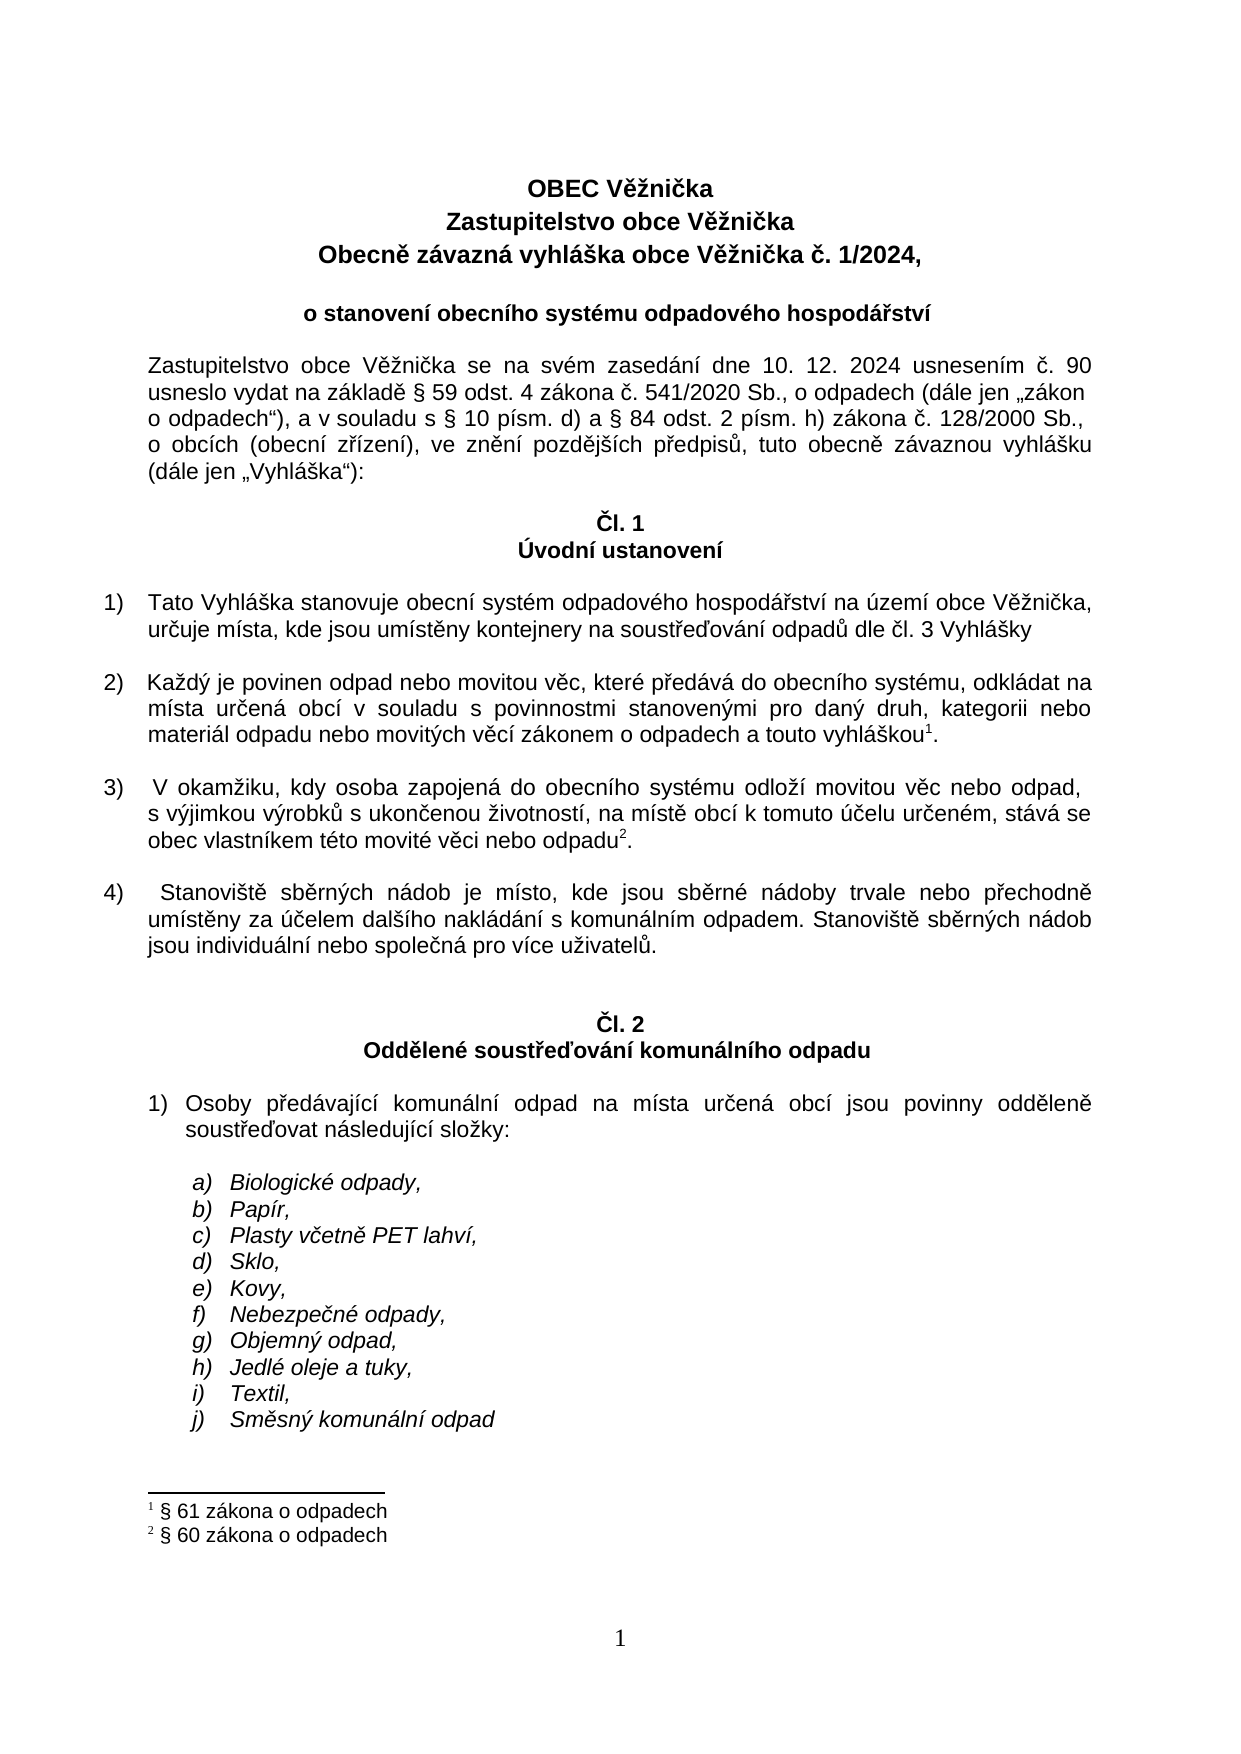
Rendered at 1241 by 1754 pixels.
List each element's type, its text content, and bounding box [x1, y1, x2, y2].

list Plasty včetně PET lahví, [192, 1222, 1092, 1248]
text Čl. 2 [148, 1011, 1092, 1037]
list § 60 zákona o odpadech [148, 1523, 1092, 1547]
list Sklo, [192, 1248, 1092, 1274]
list Kovy, [192, 1274, 1092, 1301]
text Oddělené soustřeďování komunálního odpadu [148, 1037, 1092, 1064]
list Osoby předávající komunální odpad na místa určená obcí jsou povinny odděleně soustřeďovat následující složky: [148, 1090, 1092, 1143]
list V okamžiku, kdy osoba zapojená do obecního systému odloží movitou věc nebo odpad, s výjimkou výrobků s ukončenou životností, na místě obcí k tomuto účelu určeném, stává se obec vlastníkem této movité věci nebo odpadu. [103, 774, 1092, 853]
text Čl. 1 [148, 510, 1092, 537]
list Stanoviště sběrných nádob je místo, kde jsou sběrné nádoby trvale nebo přechodně umístěny za účelem dalšího nakládání s komunálním odpadem. Stanoviště sběrných nádob jsou individuální nebo společná pro více uživatelů. [103, 879, 1092, 958]
list Biologické odpady, [192, 1169, 1092, 1196]
list Tato Vyhláška stanovuje obecní systém odpadového hospodářství na území obce Věžnička, určuje místa, kde jsou umístěny kontejnery na soustřeďování odpadů dle čl. 3 Vyhlášky [103, 589, 1092, 642]
text Zastupitelstvo obce Věžnička [148, 207, 1092, 236]
text OBEC Věžnička [148, 174, 1092, 203]
text Obecně závazná vyhláška obce Věžnička č. 1/2024, [148, 240, 1092, 269]
list Textil, [192, 1380, 1092, 1406]
text Zastupitelstvo obce Věžnička se na svém zasedání dne 10. 12. 2024 usnesením č. 90 usneslo vydat na základě § 59 odst. 4 zákona č. 541/2020 Sb., o odpadech (dále jen „zákon o odpadech“), a v souladu s § 10 písm. d) a § 84 odst. 2 písm. h) zákona č. 128/2000 Sb., o obcích (obecní zřízení), ve znění pozdějších předpisů, tuto obecně závaznou vyhlášku (dále jen „Vyhláška“): [148, 352, 1092, 484]
list Každý je povinen odpad nebo movitou věc, které předává do obecního systému, odkládat na místa určená obcí v souladu s povinnostmi stanovenými pro daný druh, kategorii nebo materiál odpadu nebo movitých věcí zákonem o odpadech a touto vyhláškou. [103, 668, 1092, 747]
subtitle Úvodní ustanovení [148, 537, 1092, 563]
list § 61 zákona o odpadech [148, 1499, 1092, 1523]
list Papír, [192, 1196, 1092, 1222]
list Objemný odpad, [192, 1327, 1092, 1354]
list Jedlé oleje a tuky, [192, 1354, 1092, 1380]
list Směsný komunální odpad [192, 1406, 1092, 1433]
list Nebezpečné odpady, [192, 1301, 1092, 1327]
text o stanovení obecního systému odpadového hospodářství [148, 299, 1092, 326]
